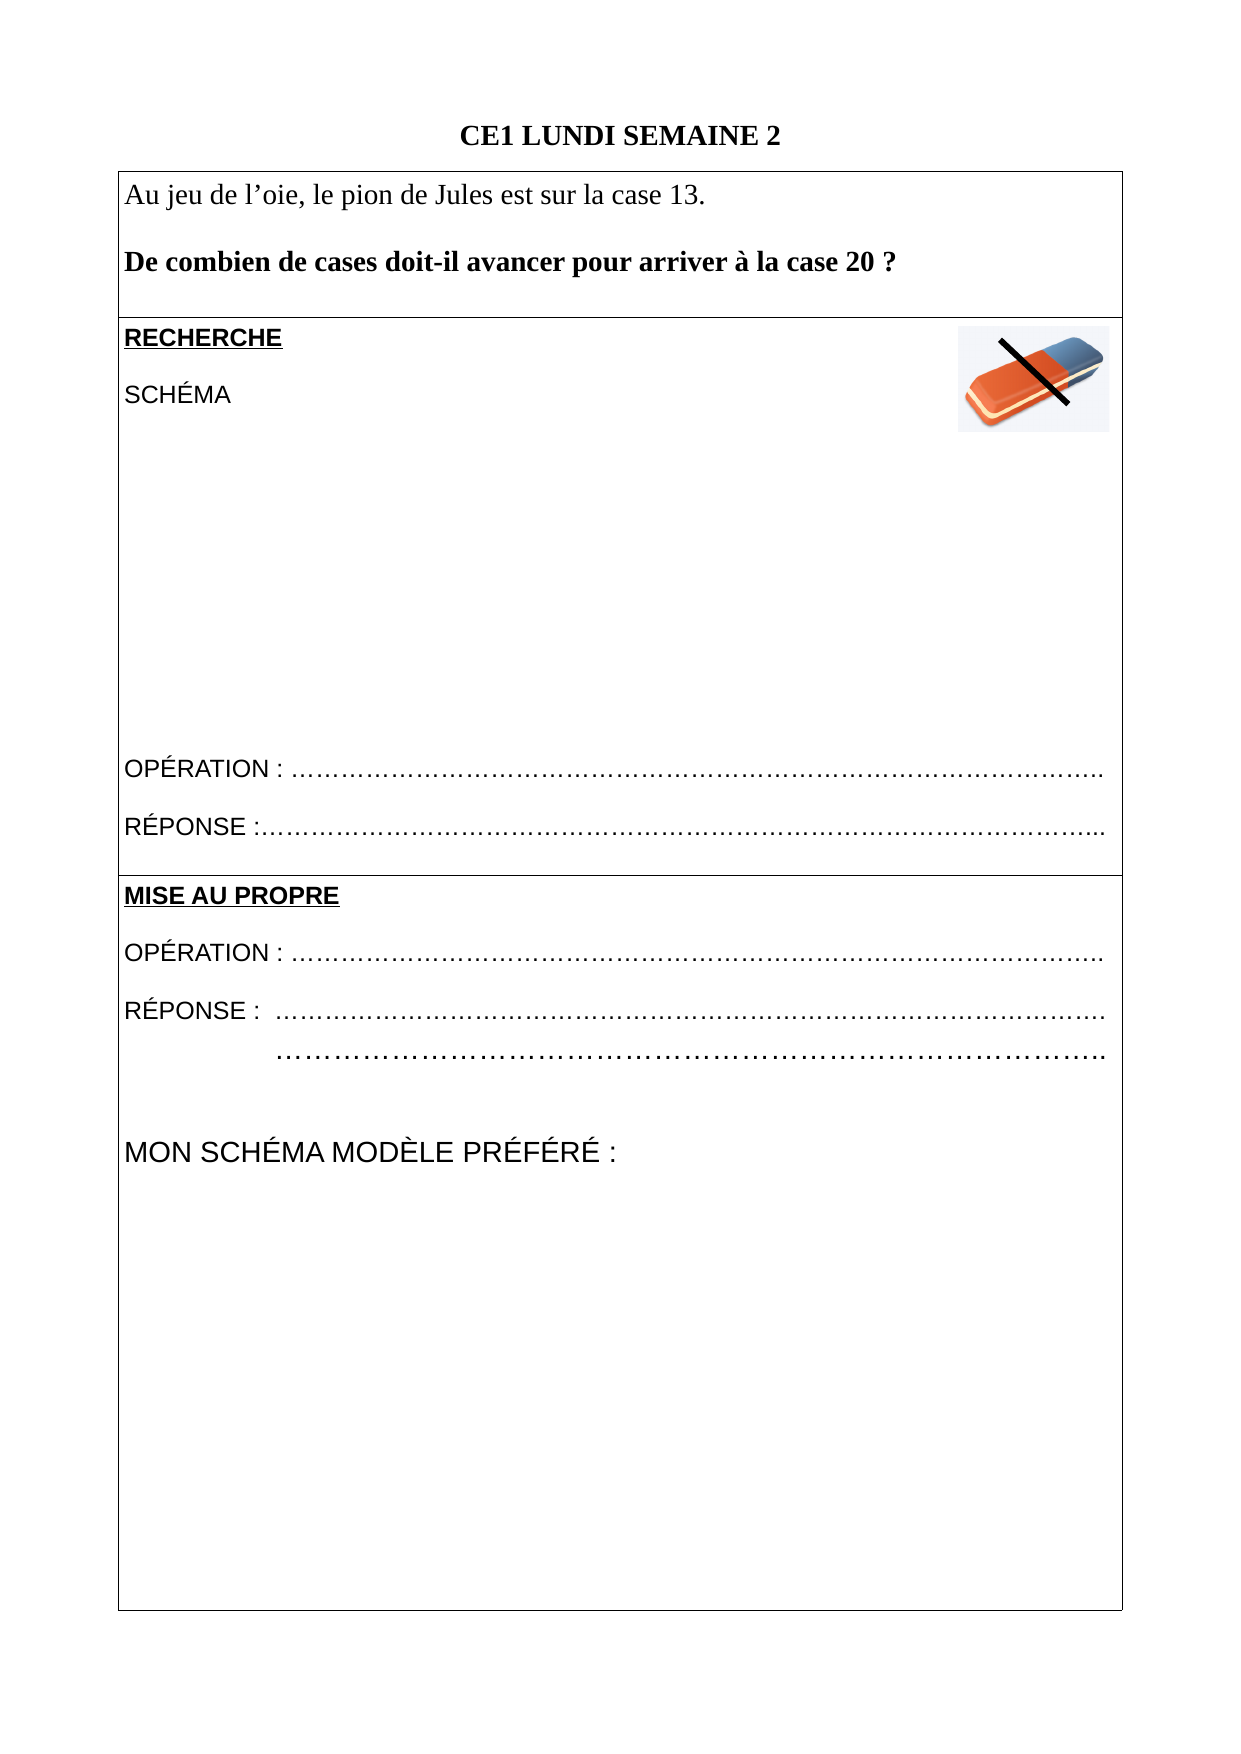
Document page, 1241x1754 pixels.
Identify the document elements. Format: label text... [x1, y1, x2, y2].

table_cell RECHERCHE SCHÉMA OPÉRATION : …………………………………………………………………………………….. RÉPONSE :………………………………………………………………………………………... [119, 318, 1122, 875]
text CE1 LUNDI SEMAINE 2 [118, 118, 1122, 152]
picture [958, 326, 1110, 432]
table_header Au jeu de l’oie, le pion de Jules est sur la case 13. De combien de cases doit-il avancer pour arriver à la case 20 ? [119, 172, 1122, 317]
table_cell MISE AU PROPRE OPÉRATION : …………………………………………………………………………………….. RÉPONSE : ………………………………………………………………………………………. ………………………………………………………………………….. MON SCHÉMA MODÈLE PRÉFÉRÉ : [119, 876, 1122, 1610]
